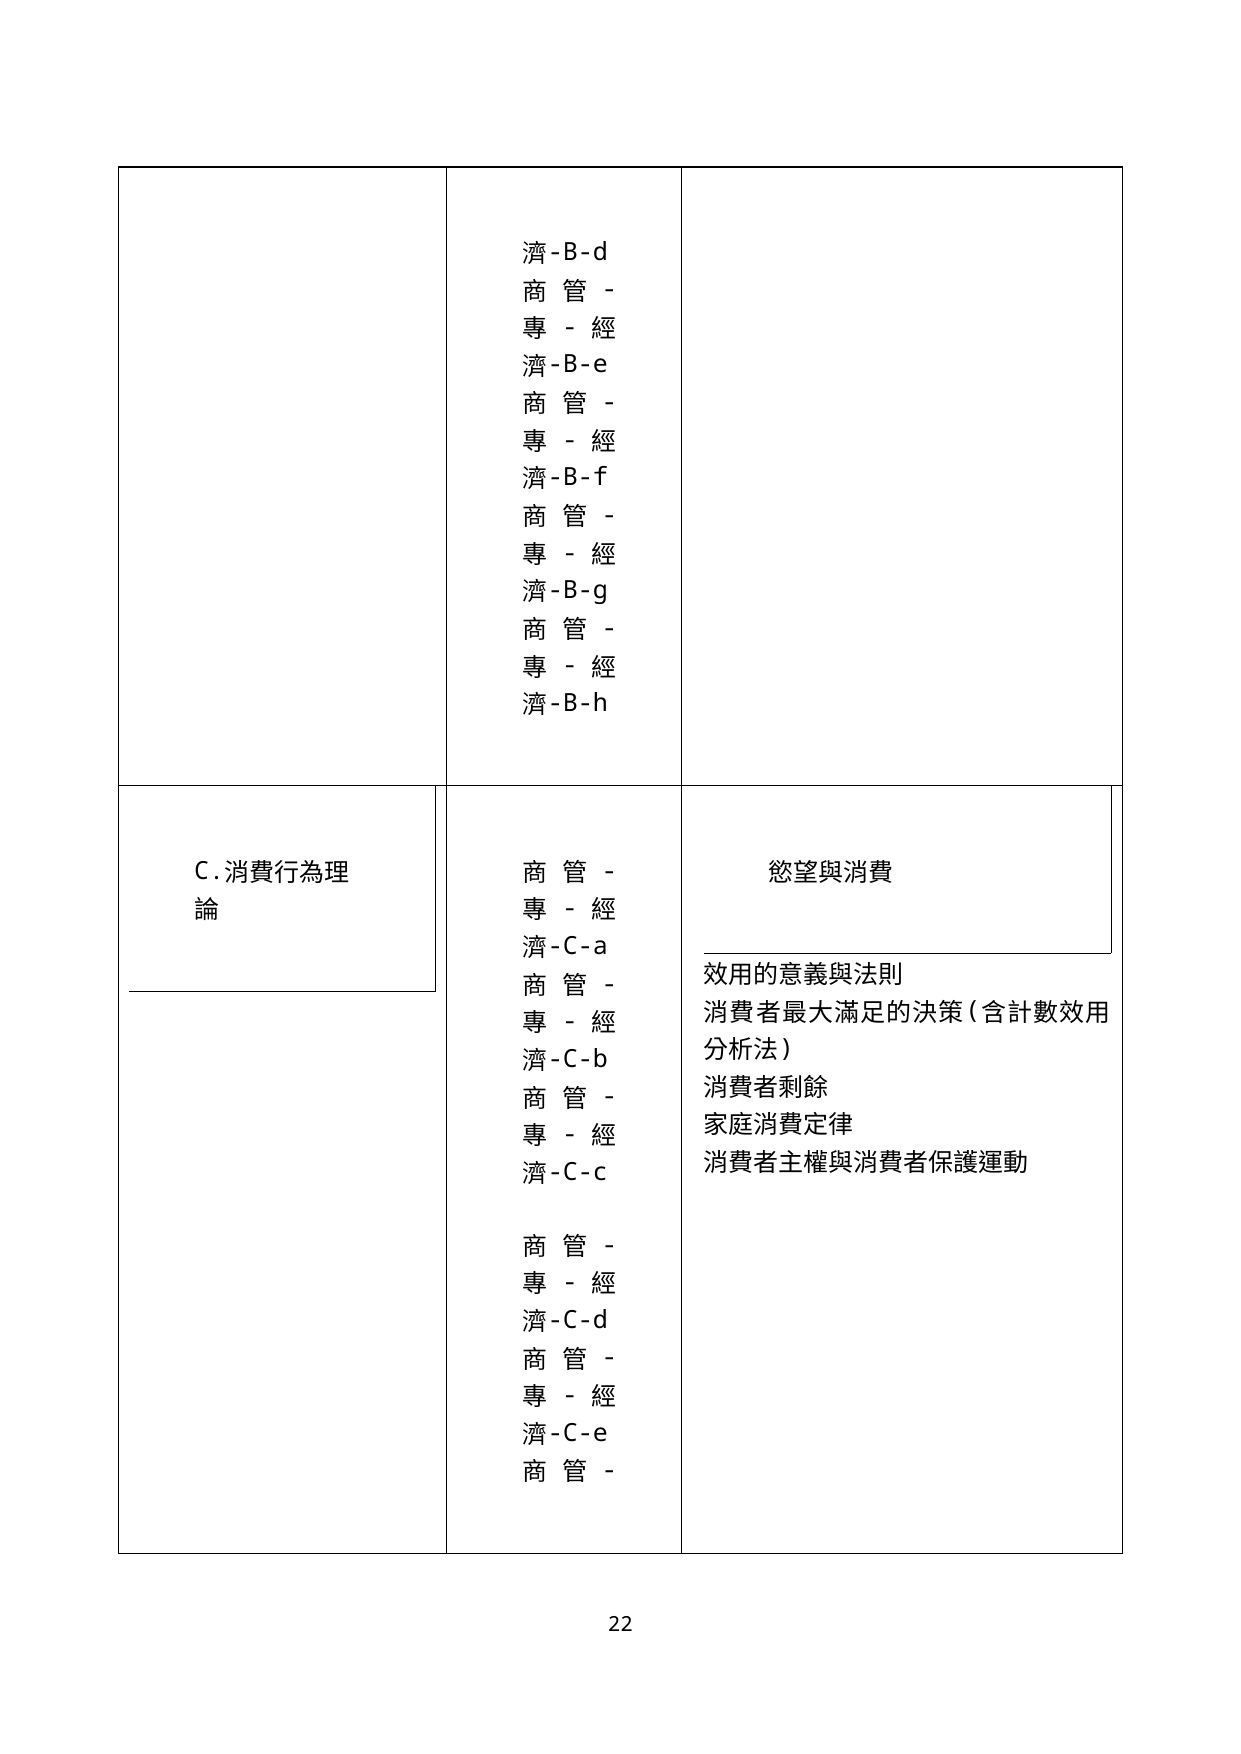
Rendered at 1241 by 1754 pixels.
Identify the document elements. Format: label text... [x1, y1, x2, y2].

table_cell [692, 168, 1122, 785]
table_cell [119, 168, 446, 785]
table_cell 濟-B-d 商管-專-經濟-B-e 商管-專-經濟-B-f 商管-專-經濟-B-g 商管-專-經濟-B-h [447, 168, 681, 785]
table_cell [682, 786, 692, 1553]
table_cell 商管-專-經濟-C-a 商管-專-經濟-C-b 商管-專-經濟-C-c 商管-專-經濟-C-d 商管-專-經濟-C-e 商管- [447, 786, 681, 1553]
table_cell 慾望與消費 效用的意義與法則 消費者最大滿足的決策(含計數效用分析法) 消費者剩餘 家庭消費定律 消費者主權與消費者保護運動 [692, 786, 1122, 1553]
table_cell C.消費行為理論 [119, 786, 446, 1553]
table_cell [682, 168, 692, 785]
